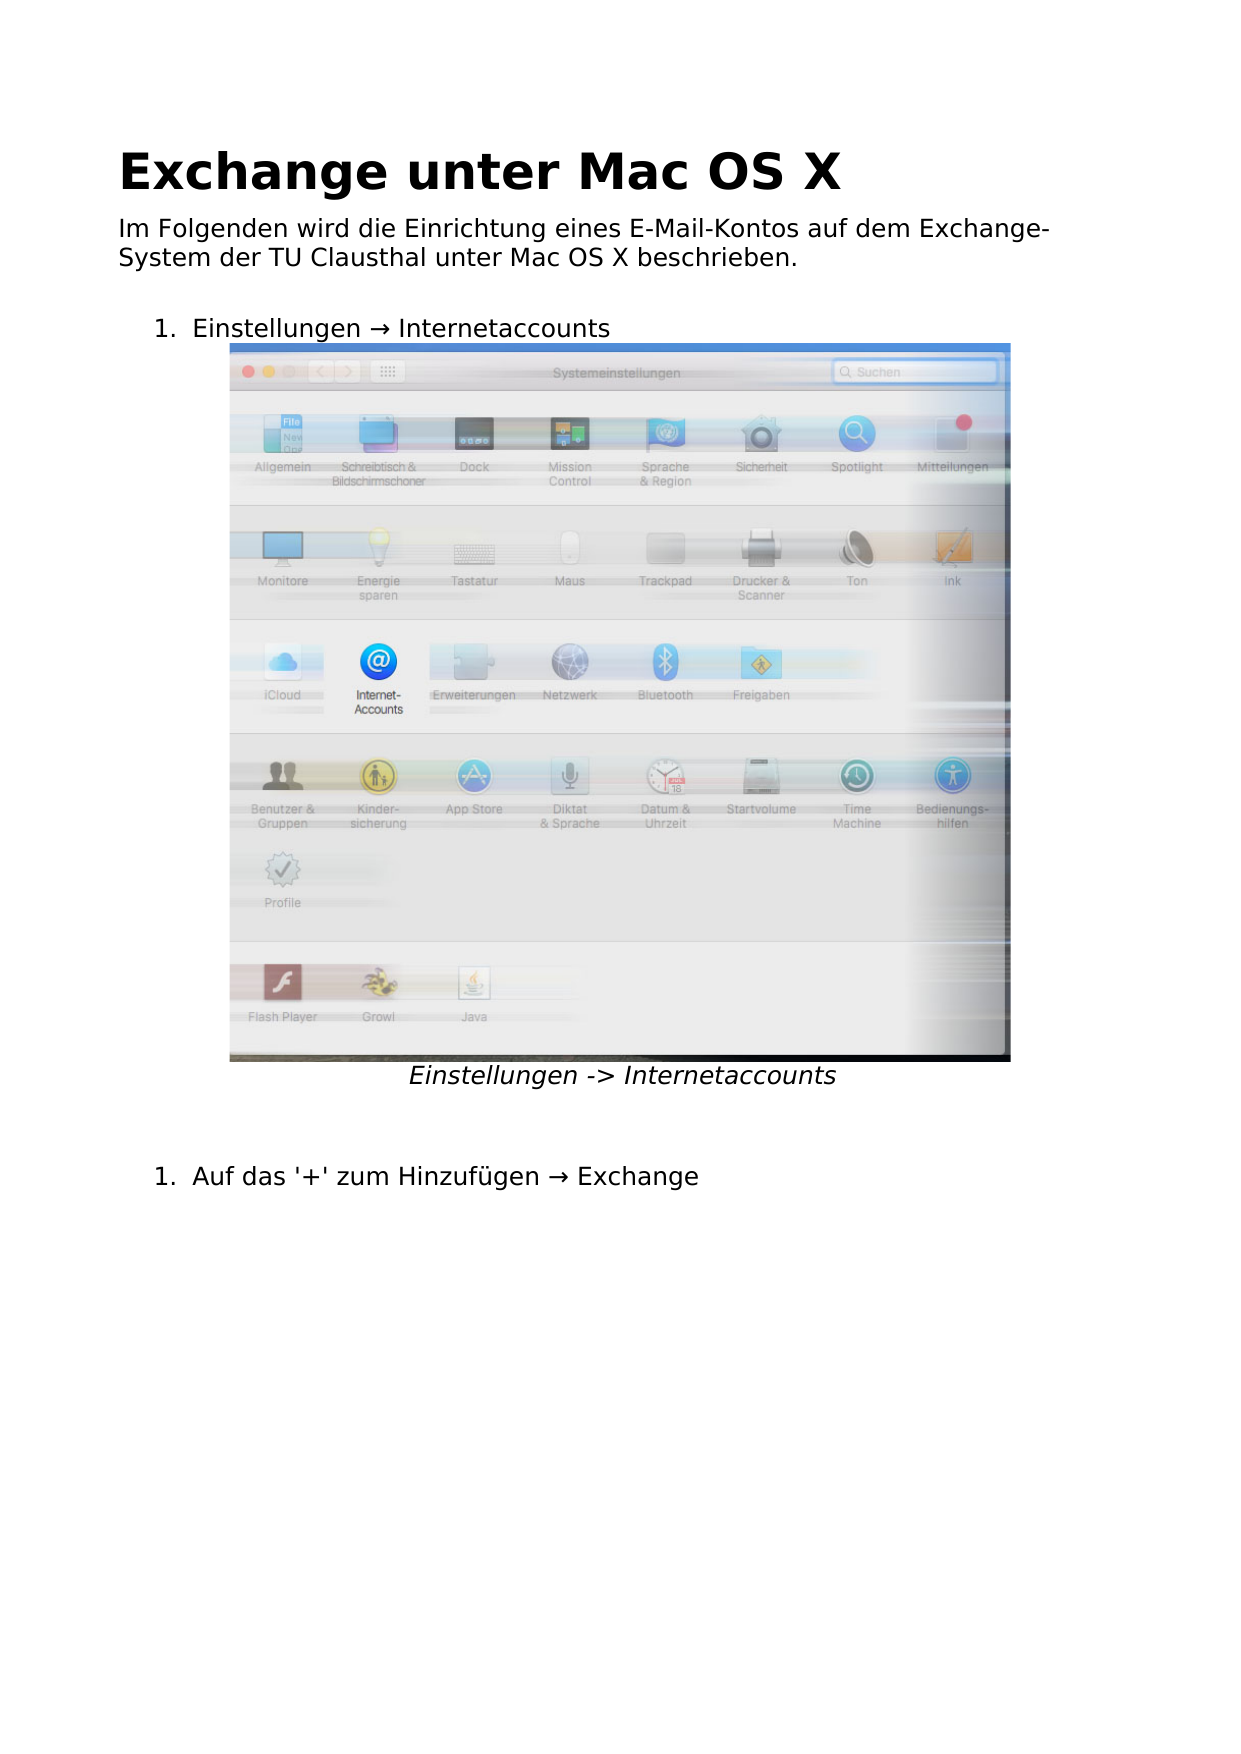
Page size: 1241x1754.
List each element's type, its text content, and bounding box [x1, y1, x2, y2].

list Einstellungen → Internetaccounts [177, 314, 1122, 343]
list Auf das '+' zum Hinzufügen → Exchange [177, 1162, 1122, 1191]
text Einstellungen -> Internetaccounts [229, 1062, 1011, 1091]
subtitle Exchange unter Mac OS X [118, 143, 1122, 201]
text Im Folgenden wird die Einrichtung eines E-Mail-Kontos auf dem Exchange-System der TU Clausthal unter Mac OS X beschrieben. [118, 214, 1122, 272]
picture [229, 343, 1011, 1062]
